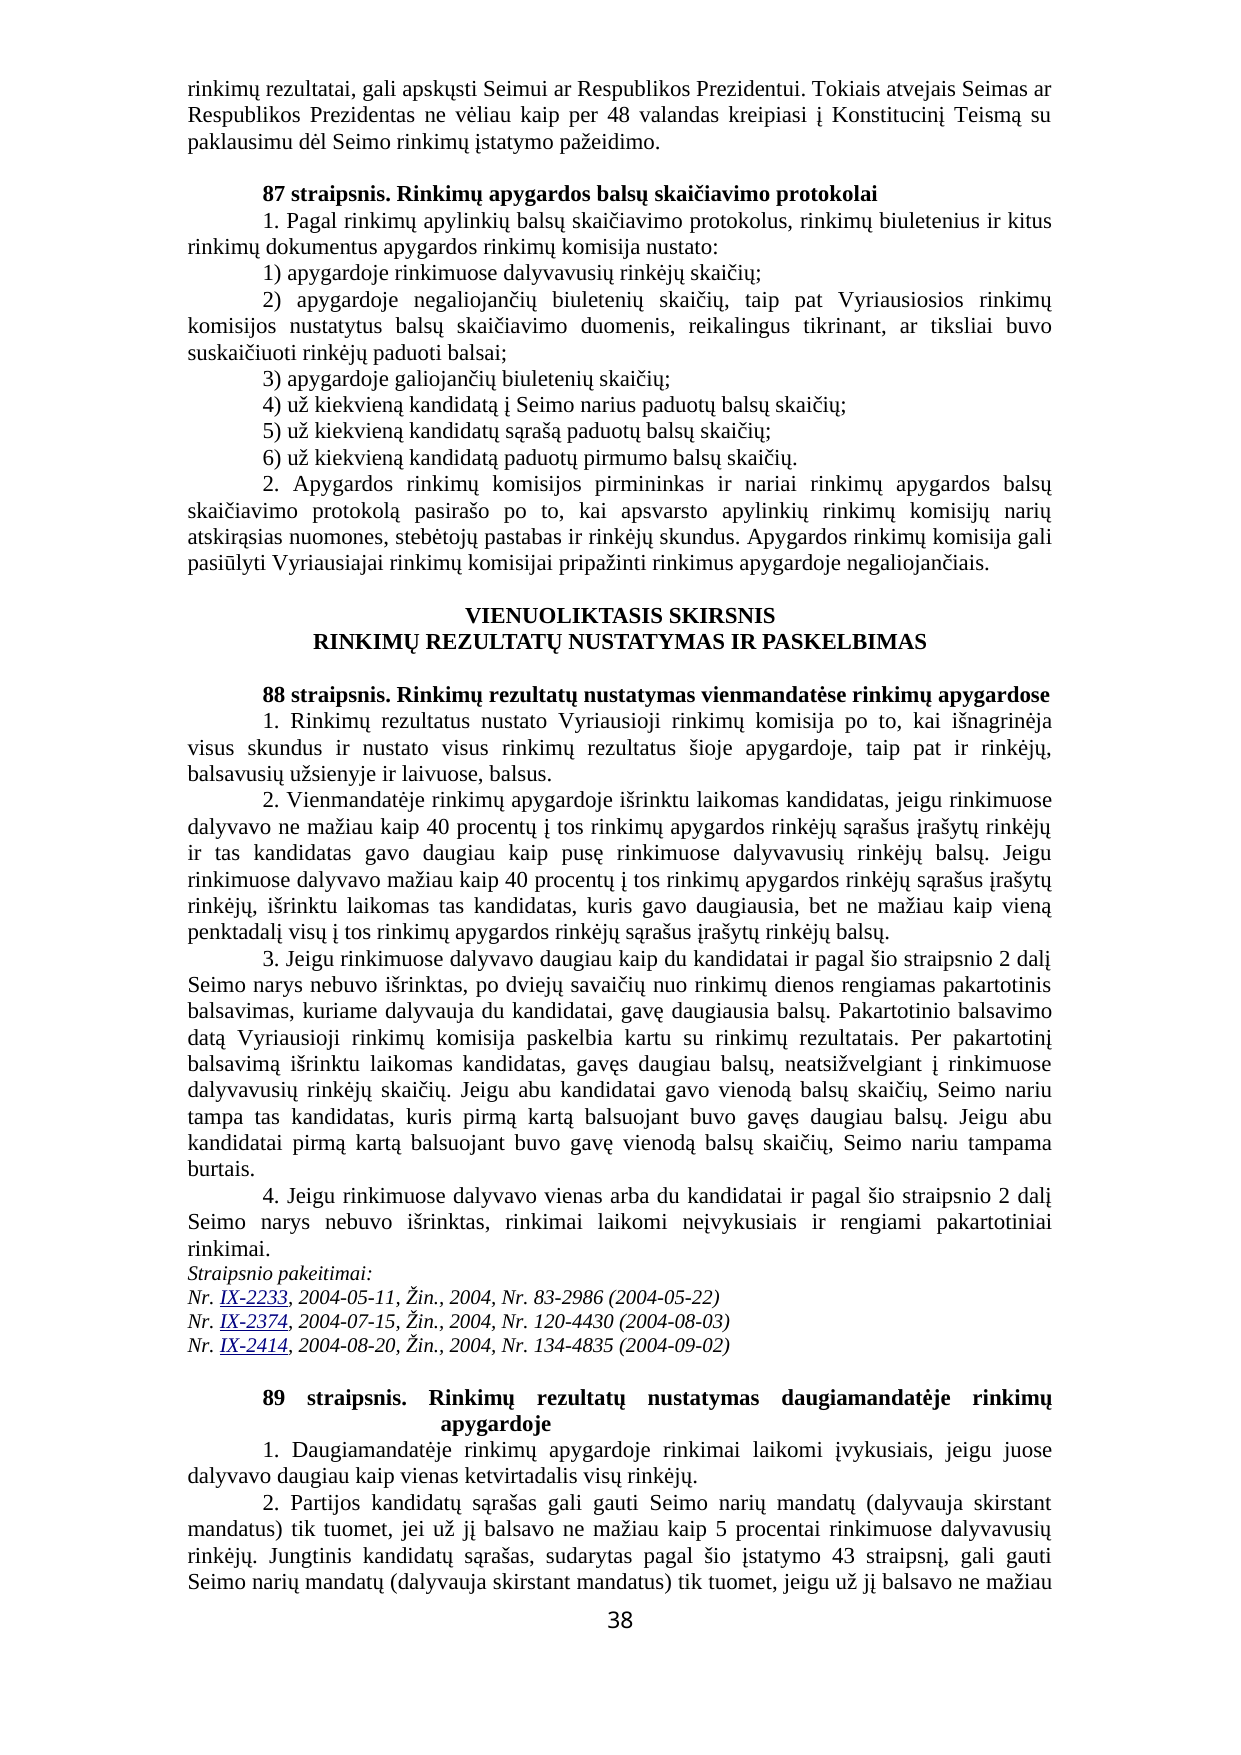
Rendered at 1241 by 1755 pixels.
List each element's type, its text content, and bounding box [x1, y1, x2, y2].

text 1. Pagal rinkimų apylinkių balsų skaičiavimo protokolus, rinkimų biuletenius ir kitus rinkimų dokumentus apygardos rinkimų komisija nustato: [187, 207, 1053, 259]
text 1. Daugiamandatėje rinkimų apygardoje rinkimai laikomi įvykusiais, jeigu juose dalyvavo daugiau kaip vienas ketvirtadalis visų rinkėjų. [187, 1436, 1053, 1489]
subtitle RINKIMŲ REZULTATŲ NUSTATYMAS IR PASKELBIMAS [187, 628, 1053, 655]
text 1. Rinkimų rezultatus nustato Vyriausioji rinkimų komisija po to, kai išnagrinėja visus skundus ir nustato visus rinkimų rezultatus šioje apygardoje, taip pat ir rinkėjų, balsavusių užsienyje ir laivuose, balsus. [187, 707, 1053, 787]
subtitle 89 straipsnis. Rinkimų rezultatų nustatymas daugiamandatėje rinkimų apygardoje [262, 1383, 1053, 1436]
text 2) apygardoje negaliojančių biuletenių skaičių, taip pat Vyriausiosios rinkimų komisijos nustatytus balsų skaičiavimo duomenis, reikalingus tikrinant, ar tiksliai buvo suskaičiuoti rinkėjų paduoti balsai; [187, 286, 1053, 365]
text Nr. IX-2414, 2004-08-20, Žin., 2004, Nr. 134-4835 (2004-09-02) [187, 1333, 1053, 1357]
subtitle 87 straipsnis. Rinkimų apygardos balsų skaičiavimo protokolai [187, 180, 1053, 207]
text 2. Apygardos rinkimų komisijos pirmininkas ir nariai rinkimų apygardos balsų skaičiavimo protokolą pasirašo po to, kai apsvarsto apylinkių rinkimų komisijų narių atskirąsias nuomones, stebėtojų pastabas ir rinkėjų skundus. Apygardos rinkimų komisija gali pasiūlyti Vyriausiajai rinkimų komisijai pripažinti rinkimus apygardoje negaliojančiais. [187, 470, 1053, 576]
subtitle VIENUOLIKTASIS SKIRSNIS [187, 602, 1053, 628]
text 4) už kiekvieną kandidatą į Seimo narius paduotų balsų skaičių; [187, 391, 1053, 418]
text 1) apygardoje rinkimuose dalyvavusių rinkėjų skaičių; [187, 259, 1053, 286]
text 6) už kiekvieną kandidatą paduotų pirmumo balsų skaičių. [187, 444, 1053, 470]
text rinkimų rezultatai, gali apskųsti Seimui ar Respublikos Prezidentui. Tokiais atvejais Seimas ar Respublikos Prezidentas ne vėliau kaip per 48 valandas kreipiasi į Konstitucinį Teismą su paklausimu dėl Seimo rinkimų įstatymo pažeidimo. [187, 75, 1053, 154]
text 3. Jeigu rinkimuose dalyvavo daugiau kaip du kandidatai ir pagal šio straipsnio 2 dalį Seimo narys nebuvo išrinktas, po dviejų savaičių nuo rinkimų dienos rengiamas pakartotinis balsavimas, kuriame dalyvauja du kandidatai, gavę daugiausia balsų. Pakartotinio balsavimo datą Vyriausioji rinkimų komisija paskelbia kartu su rinkimų rezultatais. Per pakartotinį balsavimą išrinktu laikomas kandidatas, gavęs daugiau balsų, neatsižvelgiant į rinkimuose dalyvavusių rinkėjų skaičių. Jeigu abu kandidatai gavo vienodą balsų skaičių, Seimo nariu tampa tas kandidatas, kuris pirmą kartą balsuojant buvo gavęs daugiau balsų. Jeigu abu kandidatai pirmą kartą balsuojant buvo gavę vienodą balsų skaičių, Seimo nariu tampama burtais. [187, 945, 1053, 1182]
text 2. Partijos kandidatų sąrašas gali gauti Seimo narių mandatų (dalyvauja skirstant mandatus) tik tuomet, jei už jį balsavo ne mažiau kaip 5 procentai rinkimuose dalyvavusių rinkėjų. Jungtinis kandidatų sąrašas, sudarytas pagal šio įstatymo 43 straipsnį, gali gauti Seimo narių mandatų (dalyvauja skirstant mandatus) tik tuomet, jeigu už jį balsavo ne mažiau [187, 1489, 1053, 1594]
text 2. Vienmandatėje rinkimų apygardoje išrinktu laikomas kandidatas, jeigu rinkimuose dalyvavo ne mažiau kaip 40 procentų į tos rinkimų apygardos rinkėjų sąrašus įrašytų rinkėjų ir tas kandidatas gavo daugiau kaip pusę rinkimuose dalyvavusių rinkėjų balsų. Jeigu rinkimuose dalyvavo mažiau kaip 40 procentų į tos rinkimų apygardos rinkėjų sąrašus įrašytų rinkėjų, išrinktu laikomas tas kandidatas, kuris gavo daugiausia, bet ne mažiau kaip vieną penktadalį visų į tos rinkimų apygardos rinkėjų sąrašus įrašytų rinkėjų balsų. [187, 787, 1053, 945]
text Straipsnio pakeitimai: [187, 1261, 1053, 1285]
text 3) apygardoje galiojančių biuletenių skaičių; [187, 365, 1053, 391]
text 5) už kiekvieną kandidatų sąrašą paduotų balsų skaičių; [187, 418, 1053, 444]
subtitle 88 straipsnis. Rinkimų rezultatų nustatymas vienmandatėse rinkimų apygardose [262, 681, 1053, 707]
text Nr. IX-2374, 2004-07-15, Žin., 2004, Nr. 120-4430 (2004-08-03) [187, 1309, 1053, 1333]
text 4. Jeigu rinkimuose dalyvavo vienas arba du kandidatai ir pagal šio straipsnio 2 dalį Seimo narys nebuvo išrinktas, rinkimai laikomi neįvykusiais ir rengiami pakartotiniai rinkimai. [187, 1182, 1053, 1261]
text Nr. IX-2233, 2004-05-11, Žin., 2004, Nr. 83-2986 (2004-05-22) [187, 1285, 1053, 1309]
